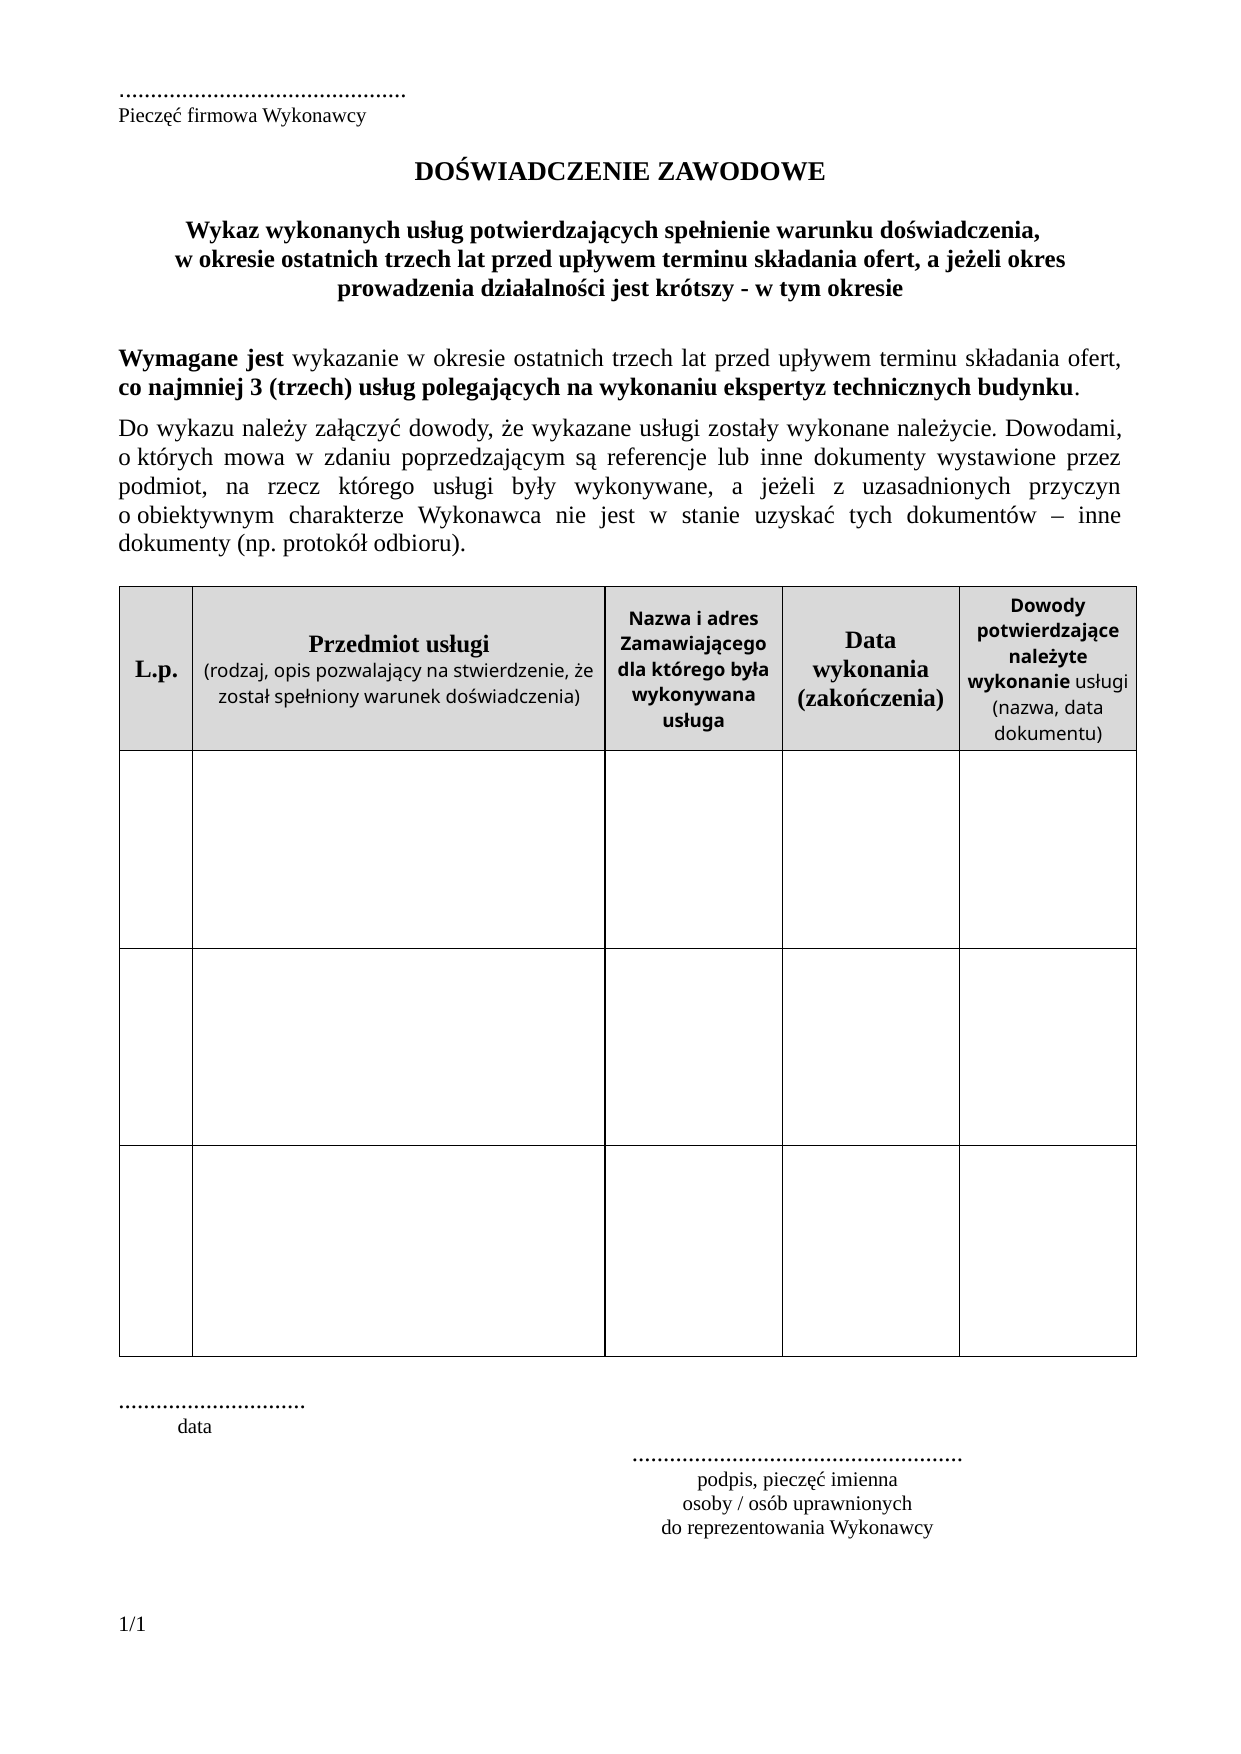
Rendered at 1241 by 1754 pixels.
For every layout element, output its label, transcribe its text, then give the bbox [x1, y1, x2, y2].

table_cell [120, 949, 192, 1144]
text podpis, pieczęć imienna [472, 1467, 1122, 1491]
table_cell [960, 1146, 1136, 1356]
text do reprezentowania Wykonawcy [472, 1515, 1122, 1539]
table_header Nazwa i adres Zamawiającego dla którego była wykonywana usługa [606, 587, 782, 750]
table_cell [960, 949, 1136, 1144]
table_cell [783, 1146, 959, 1356]
table_cell [606, 949, 782, 1144]
table_cell [120, 751, 192, 947]
text w okresie ostatnich trzech lat przed upływem terminu składania ofert, a jeżeli okres prowadzenia działalności jest krótszy - w tym okresie [118, 244, 1122, 302]
table_cell [960, 751, 1136, 947]
table_header Data wykonania (zakończenia) [783, 587, 959, 750]
table_cell [120, 1146, 192, 1356]
text data [177, 1414, 1122, 1438]
table_cell [193, 949, 604, 1144]
table_header L.p. [120, 587, 192, 750]
table_header Dowody potwierdzające należyte wykonanie usługi (nazwa, data dokumentu) [960, 587, 1136, 750]
table_cell [193, 751, 604, 947]
table_cell [193, 1146, 604, 1356]
subtitle DOŚWIADCZENIE ZAWODOWE [118, 155, 1122, 187]
table_cell [783, 949, 959, 1144]
table_cell [606, 751, 782, 947]
text Wykaz wykonanych usług potwierdzających spełnienie warunku doświadczenia, [177, 215, 1048, 244]
text Wymagane jest wykazanie w okresie ostatnich trzech lat przed upływem terminu składania ofert, co najmniej 3 (trzech) usług polegających na wykonaniu ekspertyz technicznych budynku. [118, 343, 1122, 400]
text Do wykazu należy załączyć dowody, że wykazane usługi zostały wykonane należycie. Dowodami, o których mowa w zdaniu poprzedzającym są referencje lub inne dokumenty wystawione przez podmiot, na rzecz którego usługi były wykonywane, a jeżeli z uzasadnionych przyczyn o obiektywnym charakterze Wykonawca nie jest w stanie uzyskać tych dokumentów – inne dokumenty (np. protokół odbioru). [118, 413, 1122, 557]
text ..................................................... [472, 1438, 1122, 1467]
text .............................. [118, 1385, 1122, 1414]
table_cell [783, 751, 959, 947]
text .............................................. [118, 74, 1122, 103]
table_header Przedmiot usługi (rodzaj, opis pozwalający na stwierdzenie, że został spełniony warunek doświadczenia) [193, 587, 604, 750]
table_cell [606, 1146, 782, 1356]
text Pieczęć firmowa Wykonawcy [118, 103, 1122, 127]
text osoby / osób uprawnionych [472, 1491, 1122, 1515]
